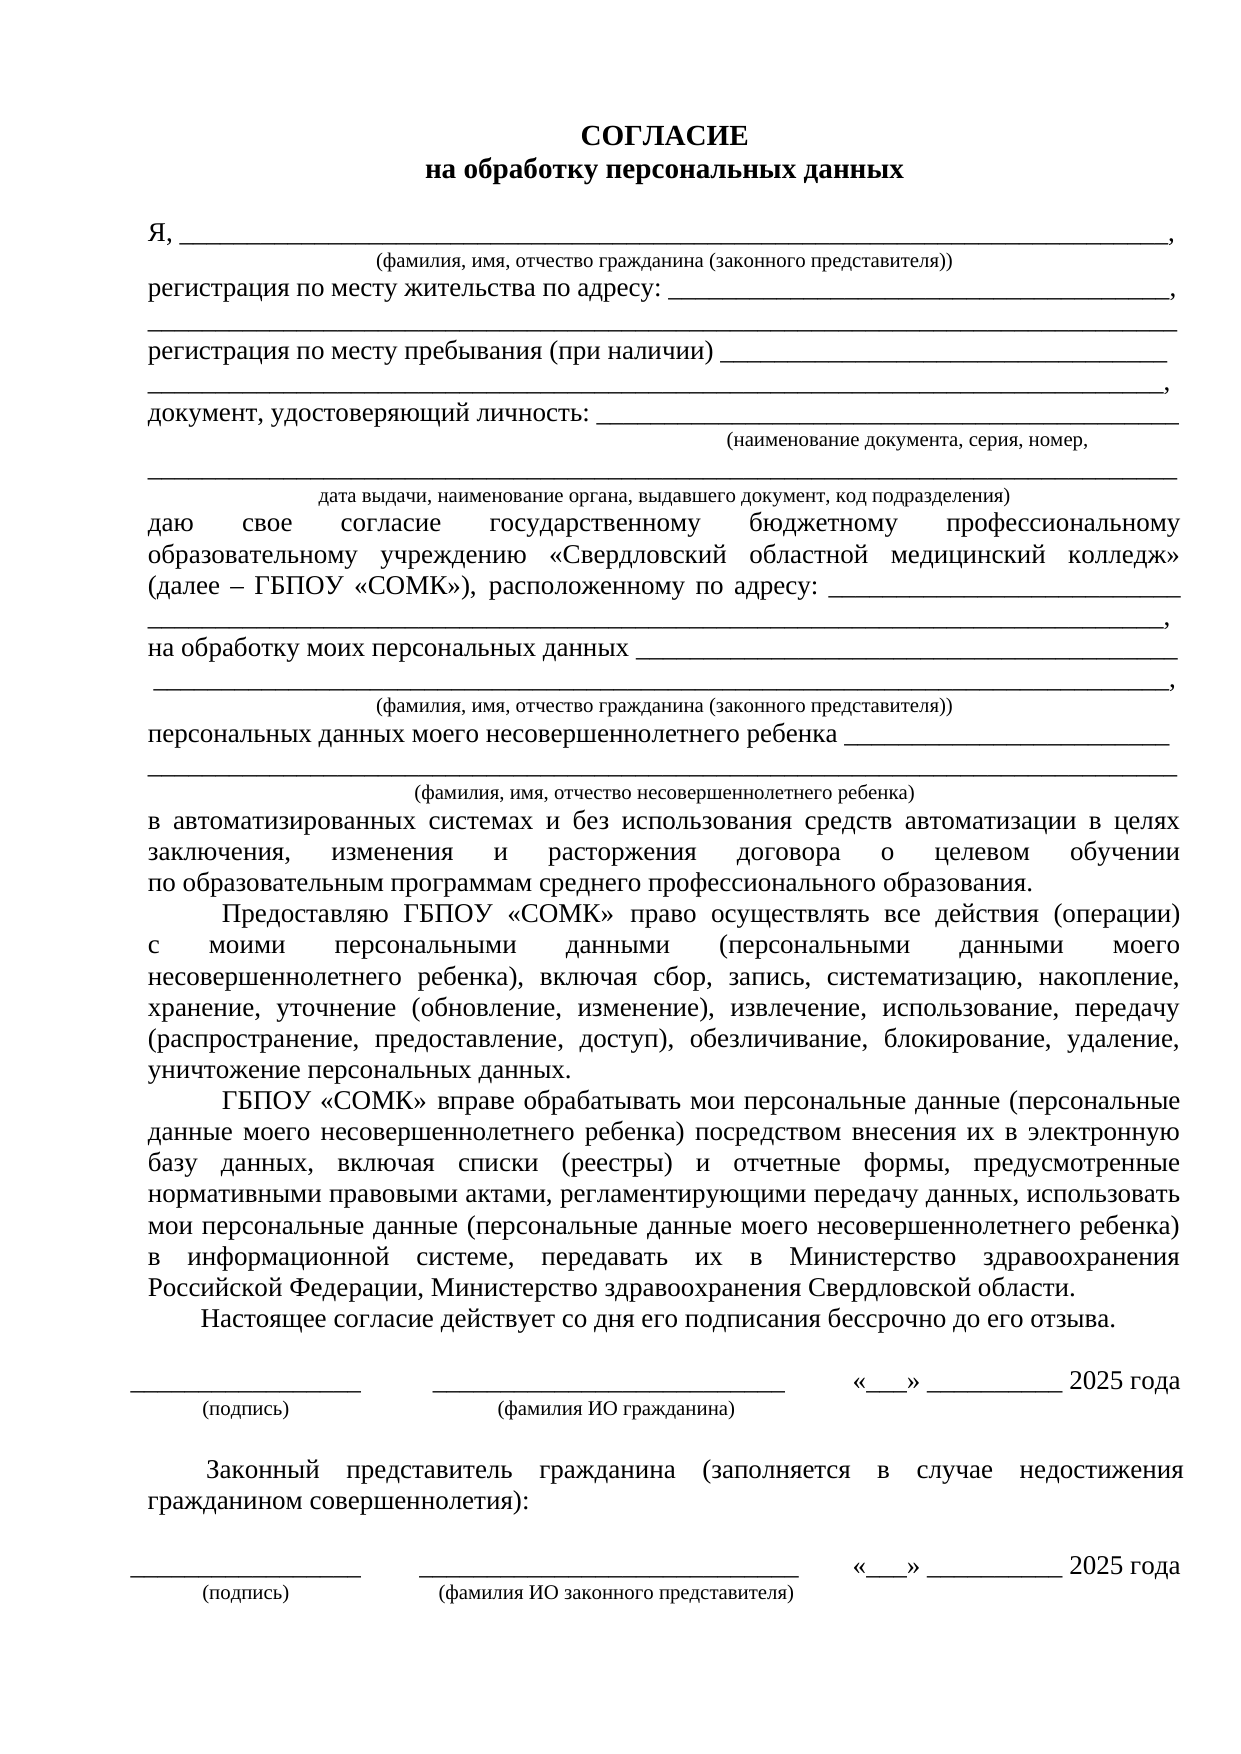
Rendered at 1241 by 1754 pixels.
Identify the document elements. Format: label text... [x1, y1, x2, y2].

table_header «___» __________ 2025 года [841, 1365, 1196, 1420]
text Предоставляю ГБПОУ «СОМК» право осуществлять все действия (операции) с моими персональными данными (персональными данными моего несовершеннолетнего ребенка), включая сбор, запись, систематизацию, накопление, хранение, уточнение (обновление, изменение), извлечение, использование, передачу (распространение, предоставление, доступ), обезличивание, блокирование, удаление, уничтожение персональных данных. [148, 897, 1181, 1084]
text Настоящее согласие действует со дня его подписания бессрочно до его отзыва. [148, 1302, 1181, 1333]
text ____________________________________________________________________________регистрация по месту пребывания (при наличии) _________________________________ [148, 303, 1181, 365]
table_cell _________________ (подпись) [133, 1549, 428, 1604]
table_cell [133, 1420, 428, 1453]
table_cell [1196, 1549, 1211, 1604]
text Я, _________________________________________________________________________, [148, 216, 1181, 247]
text даю свое согласие государственному бюджетному профессиональному образовательному учреждению «Свердловский областной медицинский колледж» (далее – ГБПОУ «СОМК»), расположенному по адресу: __________________________ ___________________________________________________________________________, [148, 507, 1181, 631]
text регистрация по месту жительства по адресу: _____________________________________, [148, 272, 1181, 303]
text СОГЛАСИЕ [148, 118, 1181, 152]
table_header __________________________ (фамилия ИО гражданина) [428, 1365, 841, 1420]
table_header [853, 1396, 1080, 1420]
text ГБПОУ «СОМК» вправе обрабатывать мои персональные данные (персональные данные моего несовершеннолетнего ребенка) посредством внесения их в электронную базу данных, включая списки (реестры) и отчетные формы, предусмотренные нормативными правовыми актами, регламентирующими передачу данных, использовать мои персональные данные (персональные данные моего несовершеннолетнего ребенка) в информационной системе, передавать их в Министерство здравоохранения Российской Федерации, Министерство здравоохранения Свердловской области. [148, 1084, 1181, 1302]
text (фамилия, имя, отчество гражданина (законного представителя)) [148, 247, 1181, 272]
text дата выдачи, наименование органа, выдавшего документ, код подразделения) [148, 482, 1181, 507]
table_header [853, 1580, 1080, 1604]
table_cell [428, 1420, 871, 1453]
text на обработку персональных данных [148, 152, 1181, 185]
table_cell Законный представитель гражданина (заполняется в случае недостижения гражданином совершеннолетия): [133, 1453, 1196, 1549]
text ____________________________________________________________________________ [148, 451, 1181, 482]
table_cell «___» __________ 2025 года [841, 1549, 1196, 1604]
text (фамилия, имя, отчество несовершеннолетнего ребенка) [148, 780, 1181, 804]
table_cell ____________________________ (фамилия ИО законного представителя) [428, 1549, 841, 1604]
table_cell [1196, 1420, 1211, 1453]
text (фамилия, имя, отчество гражданина (законного представителя)) [148, 693, 1181, 717]
text ____________________________________________________________________________ [148, 749, 1181, 780]
table_cell [871, 1420, 1196, 1453]
table_header _________________ (подпись) [133, 1365, 428, 1420]
table_cell [1196, 1453, 1211, 1549]
text на обработку моих персональных данных ________________________________________ [148, 631, 1181, 662]
text ___________________________________________________________________________, [148, 365, 1181, 396]
text ___________________________________________________________________________, [148, 662, 1181, 693]
text персональных данных моего несовершеннолетнего ребенка ________________________ [148, 717, 1181, 749]
table_header [1196, 1365, 1211, 1420]
text документ, удостоверяющий личность: ___________________________________________ [148, 396, 1181, 427]
text в автоматизированных системах и без использования средств автоматизации в целях заключения, изменения и расторжения договора о целевом обучении по образовательным программам среднего профессионального образования. [148, 804, 1181, 897]
